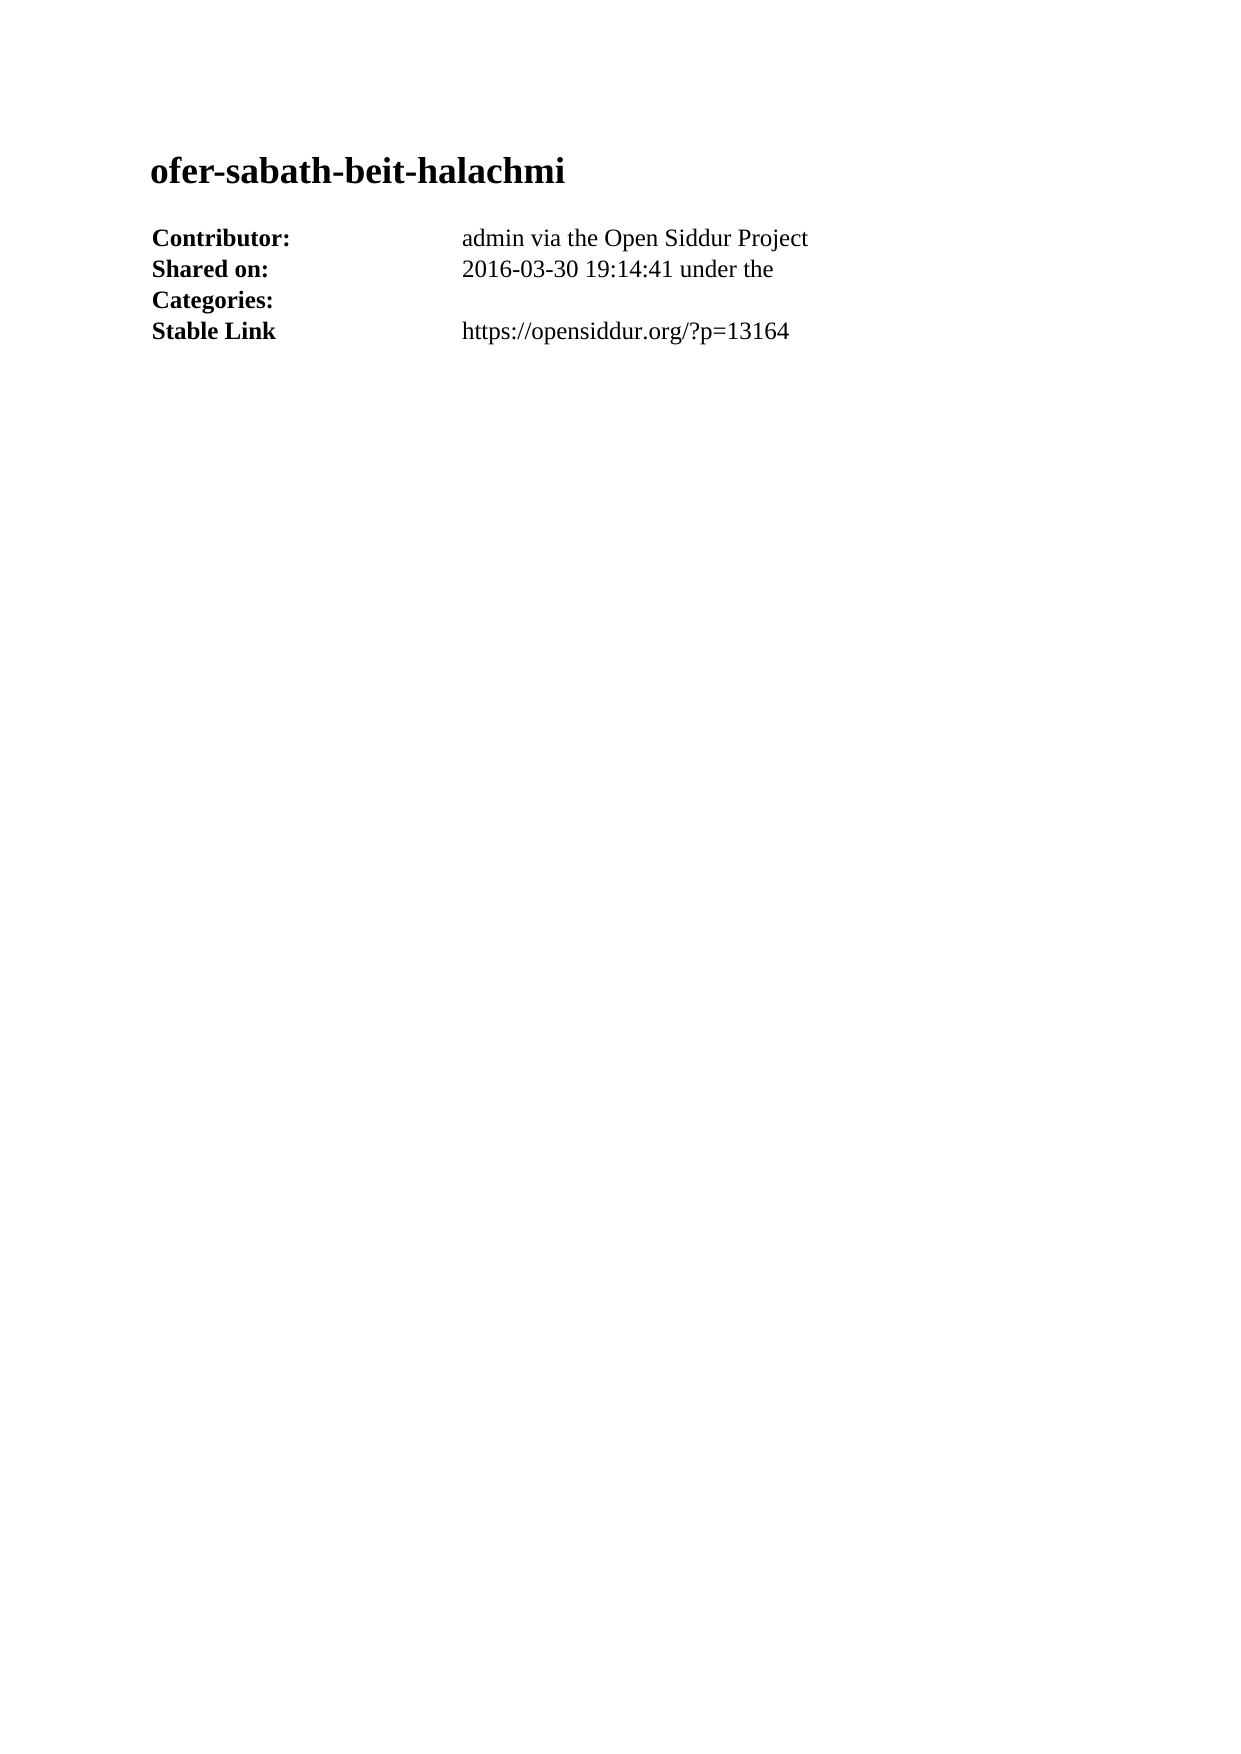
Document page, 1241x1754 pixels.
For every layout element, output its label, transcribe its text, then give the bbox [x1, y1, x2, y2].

table_header Contributor: [150, 223, 460, 253]
table_cell https://opensiddur.org/?p=13164 [460, 315, 1090, 346]
table_cell 2016-03-30 19:14:41 under the [460, 254, 1090, 284]
table_cell Shared on: [150, 254, 460, 284]
table_cell [460, 284, 1090, 315]
table_header admin via the Open Siddur Project [460, 223, 1090, 253]
table_cell Categories: [150, 284, 460, 315]
subtitle ofer-sabath-beit-halachmi [150, 150, 1090, 192]
table_cell Stable Link [150, 315, 460, 346]
